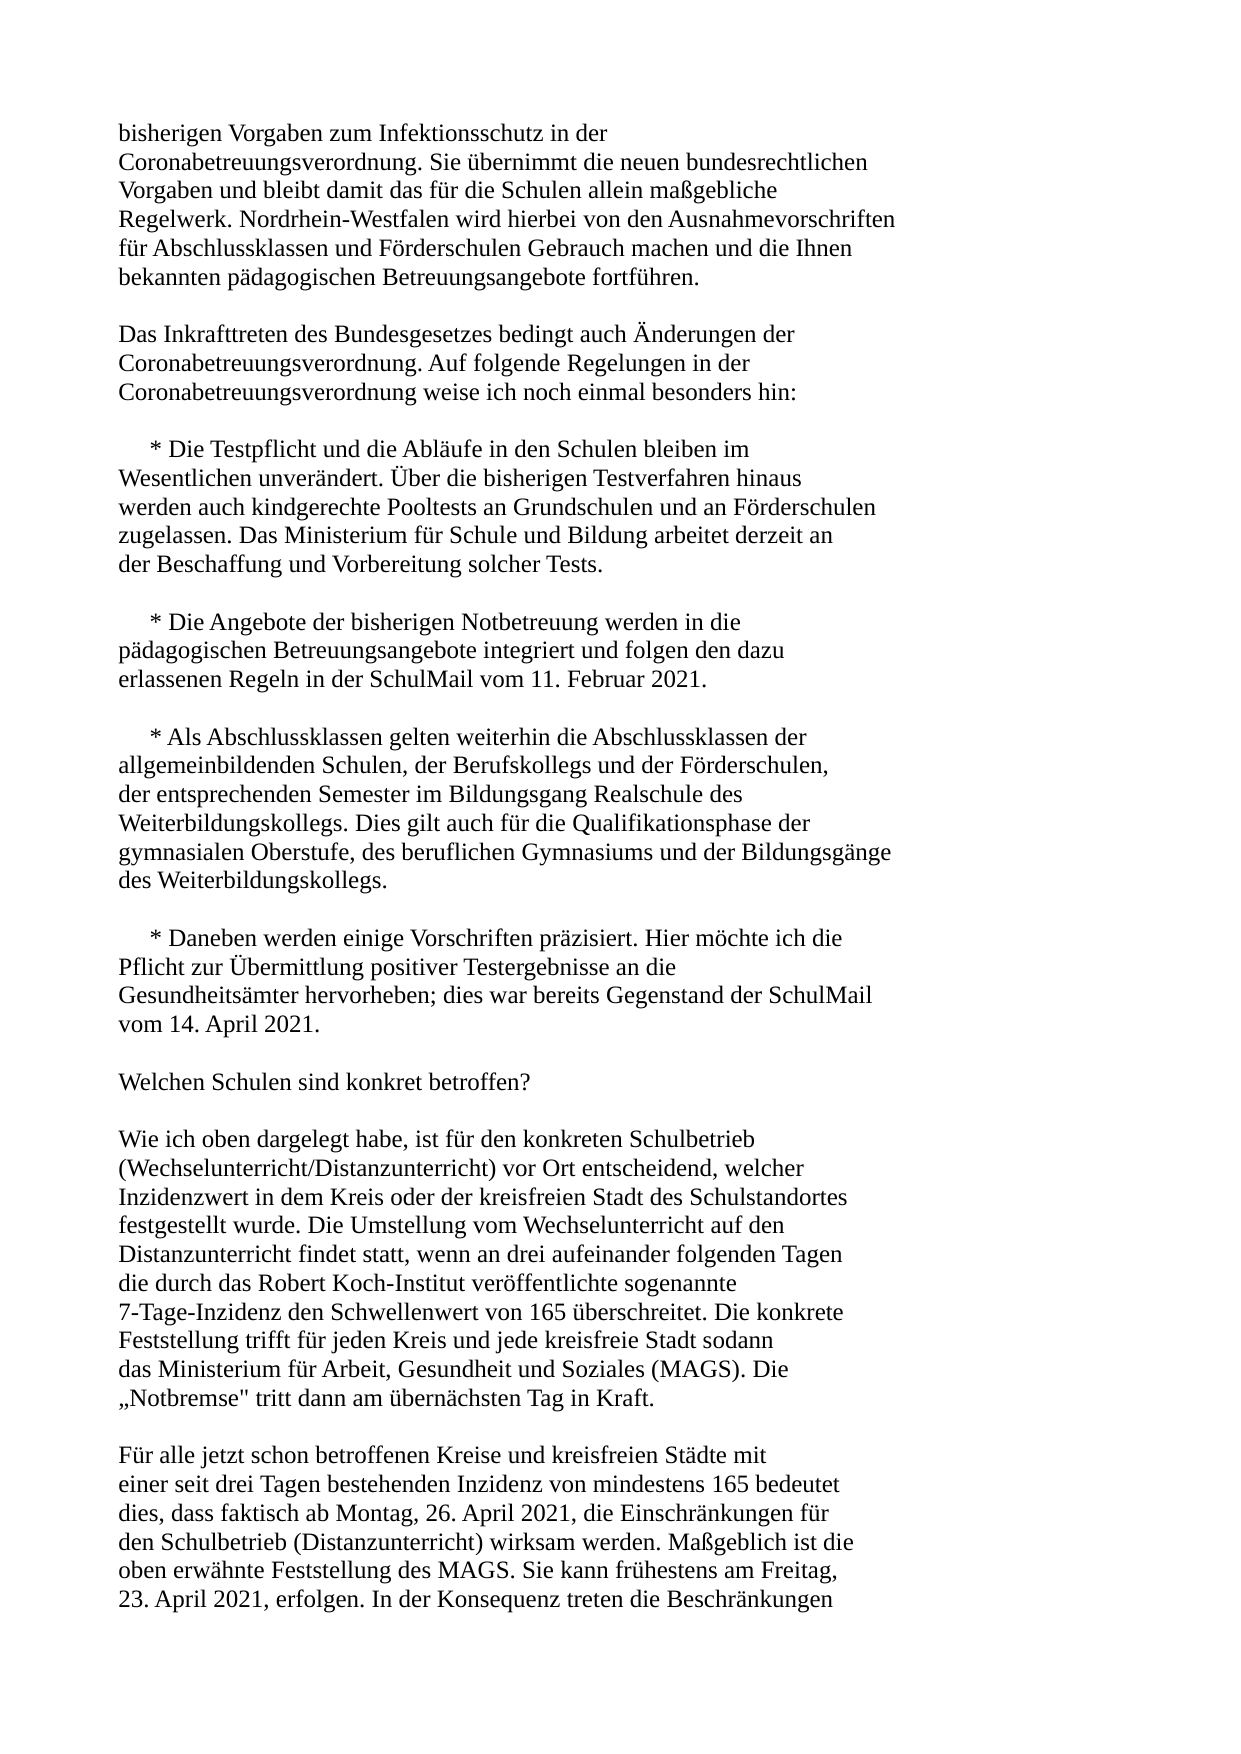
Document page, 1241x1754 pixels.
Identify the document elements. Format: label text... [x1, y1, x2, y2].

text bisherigen Vorgaben zum Infektionsschutz in der Coronabetreuungsverordnung. Sie übernimmt die neuen bundesrechtlichen Vorgaben und bleibt damit das für die Schulen allein maßgebliche Regelwerk. Nordrhein-Westfalen wird hierbei von den Ausnahmevorschriften für Abschlussklassen und Förderschulen Gebrauch machen und die Ihnen bekannten pädagogischen Betreuungsangebote fortführen. Das Inkrafttreten des Bundesgesetzes bedingt auch Änderungen der Coronabetreuungsverordnung. Auf folgende Regelungen in der Coronabetreuungsverordnung weise ich noch einmal besonders hin: * Die Testpflicht und die Abläufe in den Schulen bleiben im Wesentlichen unverändert. Über die bisherigen Testverfahren hinaus werden auch kindgerechte Pooltests an Grundschulen und an Förderschulen zugelassen. Das Ministerium für Schule und Bildung arbeitet derzeit an der Beschaffung und Vorbereitung solcher Tests. * Die Angebote der bisherigen Notbetreuung werden in die pädagogischen Betreuungsangebote integriert und folgen den dazu erlassenen Regeln in der SchulMail vom 11. Februar 2021. * Als Abschlussklassen gelten weiterhin die Abschlussklassen der allgemeinbildenden Schulen, der Berufskollegs und der Förderschulen, der entsprechenden Semester im Bildungsgang Realschule des Weiterbildungskollegs. Dies gilt auch für die Qualifikationsphase der gymnasialen Oberstufe, des beruflichen Gymnasiums und der Bildungsgänge des Weiterbildungskollegs. * Daneben werden einige Vorschriften präzisiert. Hier möchte ich die Pflicht zur Übermittlung positiver Testergebnisse an die Gesundheitsämter hervorheben; dies war bereits Gegenstand der SchulMail vom 14. April 2021. Welchen Schulen sind konkret betroffen? Wie ich oben dargelegt habe, ist für den konkreten Schulbetrieb (Wechselunterricht/Distanzunterricht) vor Ort entscheidend, welcher Inzidenzwert in dem Kreis oder der kreisfreien Stadt des Schulstandortes festgestellt wurde. Die Umstellung vom Wechselunterricht auf den Distanzunterricht findet statt, wenn an drei aufeinander folgenden Tagen die durch das Robert Koch-Institut veröffentlichte sogenannte 7-Tage-Inzidenz den Schwellenwert von 165 überschreitet. Die konkrete Feststellung trifft für jeden Kreis und jede kreisfreie Stadt sodann das Ministerium für Arbeit, Gesundheit und Soziales (MAGS). Die „Notbremse" tritt dann am übernächsten Tag in Kraft. Für alle jetzt schon betroffenen Kreise und kreisfreien Städte mit einer seit drei Tagen bestehenden Inzidenz von mindestens 165 bedeutet dies, dass faktisch ab Montag, 26. April 2021, die Einschränkungen für den Schulbetrieb (Distanzunterricht) wirksam werden. Maßgeblich ist die oben erwähnte Feststellung des MAGS. Sie kann frühestens am Freitag, 23. April 2021, erfolgen. In der Konsequenz treten die Beschränkungen [118, 118, 1122, 1613]
